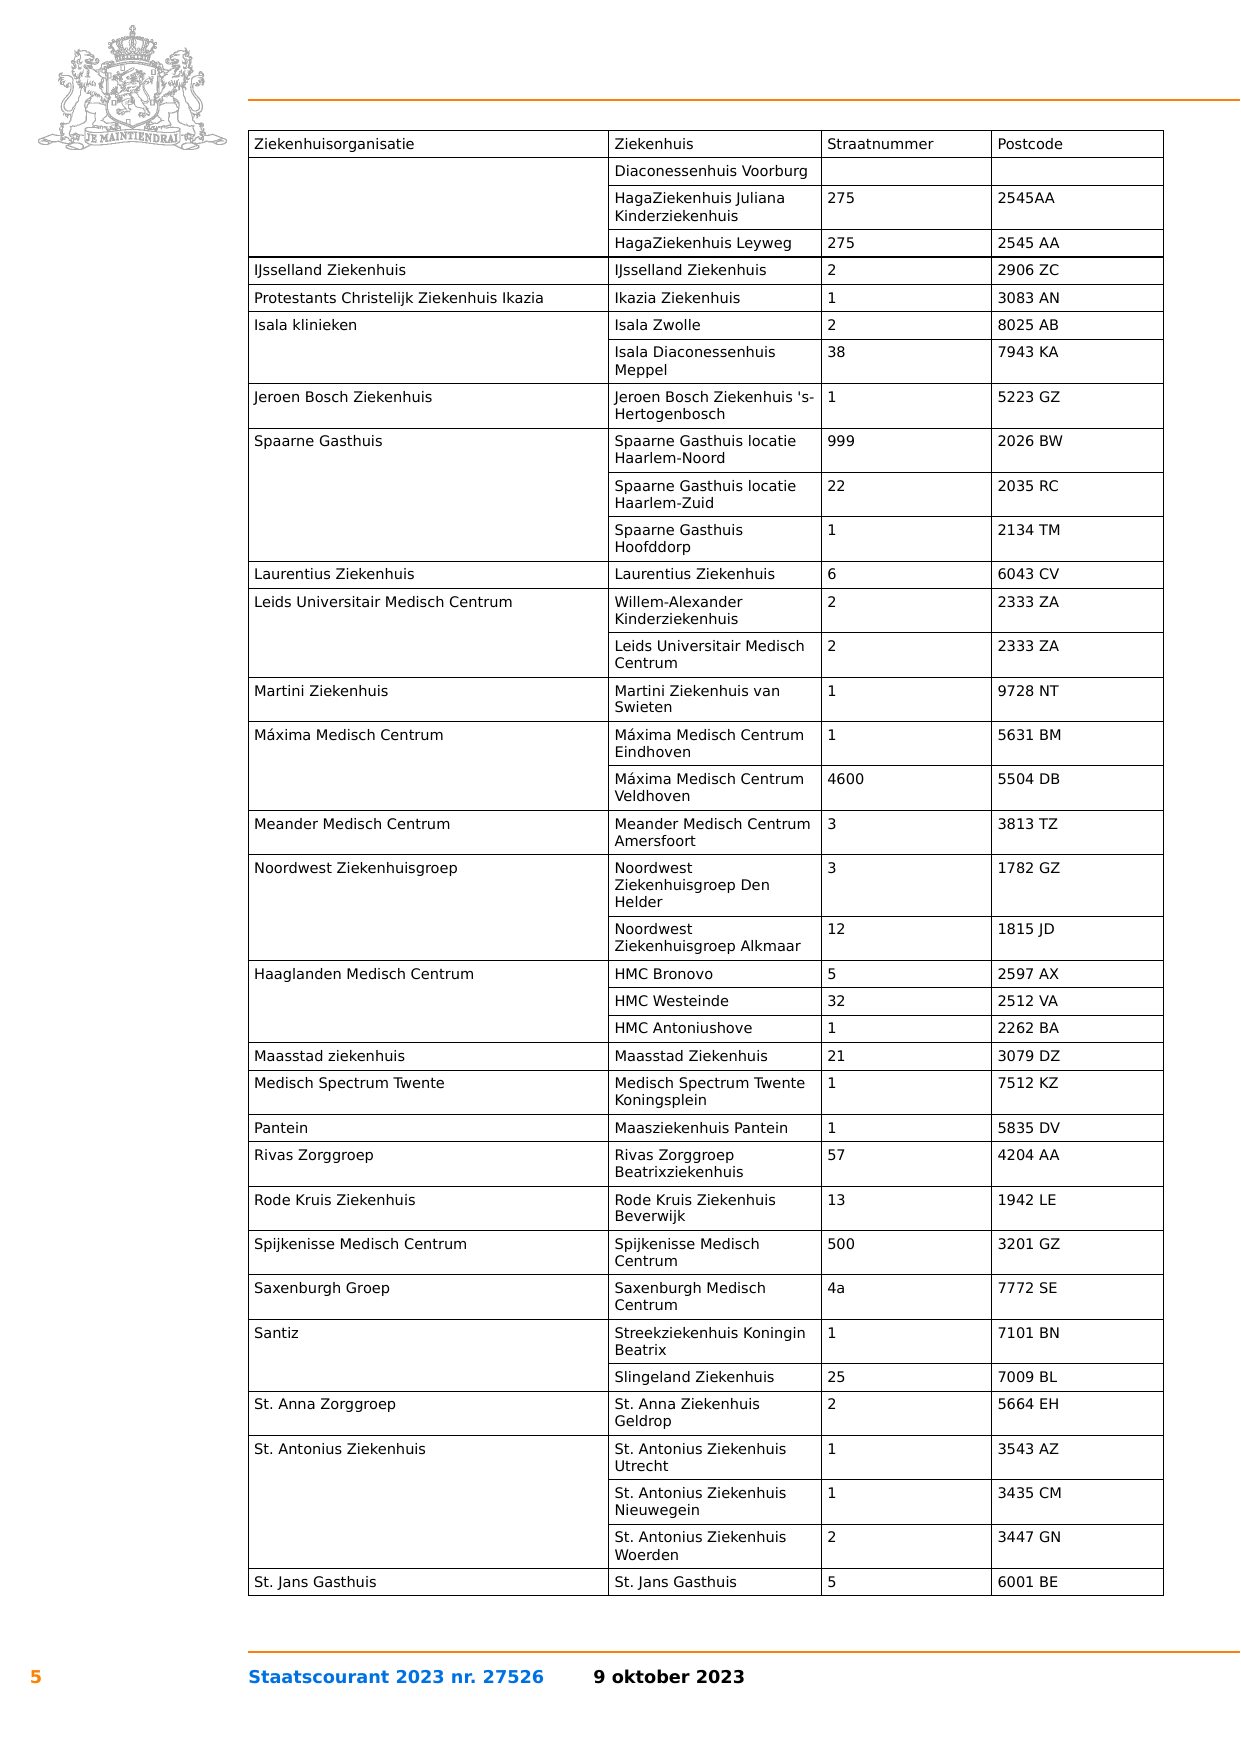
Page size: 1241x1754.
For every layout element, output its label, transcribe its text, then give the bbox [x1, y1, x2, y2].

table_cell Noordwest Ziekenhuisgroep Den Helder [609, 855, 821, 916]
table_cell Rode Kruis Ziekenhuis [249, 1187, 608, 1230]
table_cell 1942 LE [992, 1187, 1163, 1230]
table_cell 1815 JD [992, 917, 1163, 960]
table_cell Spijkenisse Medisch Centrum [249, 1231, 608, 1274]
table_cell 2906 ZC [992, 258, 1163, 284]
table_cell Martini Ziekenhuis van Swieten [609, 678, 821, 721]
table_cell Leids Universitair Medisch Centrum [249, 589, 608, 677]
table_cell 9728 NT [992, 678, 1163, 721]
table_cell HagaZiekenhuis Leyweg [609, 230, 821, 256]
table_cell 3543 AZ [992, 1436, 1163, 1479]
table_cell 5 [822, 1569, 991, 1595]
table_cell Medisch Spectrum Twente [249, 1071, 608, 1114]
table_cell 2262 BA [992, 1016, 1163, 1042]
table_cell 38 [822, 340, 991, 383]
table_cell 8025 AB [992, 312, 1163, 339]
table_cell [992, 158, 1163, 185]
table_cell Saxenburgh Groep [249, 1275, 608, 1319]
table_cell [822, 158, 991, 185]
table_cell Maasziekenhuis Pantein [609, 1115, 821, 1141]
table_cell 21 [822, 1043, 991, 1069]
table_cell Maasstad ziekenhuis [249, 1043, 608, 1069]
table_cell 5223 GZ [992, 384, 1163, 427]
table_cell HMC Antoniushove [609, 1016, 821, 1042]
table_header Ziekenhuis [609, 131, 821, 157]
table_cell 1 [822, 517, 991, 561]
table_cell St. Antonius Ziekenhuis Nieuwegein [609, 1480, 821, 1524]
table_cell Jeroen Bosch Ziekenhuis 's-Hertogenbosch [609, 384, 821, 427]
table_cell HMC Bronovo [609, 961, 821, 987]
table_cell 1 [822, 1115, 991, 1141]
table_cell Spaarne Gasthuis locatie Haarlem-Zuid [609, 473, 821, 516]
table_header Straatnummer [822, 131, 991, 157]
table_cell Meander Medisch Centrum [249, 811, 608, 854]
table_cell St. Antonius Ziekenhuis Woerden [609, 1525, 821, 1568]
table_cell 2597 AX [992, 961, 1163, 987]
table_cell 3 [822, 811, 991, 854]
table_cell Diaconessenhuis Voorburg [609, 158, 821, 185]
table_cell 2545 AA [992, 230, 1163, 256]
table_cell 2 [822, 312, 991, 339]
table_cell 7512 KZ [992, 1071, 1163, 1114]
table_header Postcode [992, 131, 1163, 157]
table_cell 7101 BN [992, 1320, 1163, 1363]
table_cell 2 [822, 633, 991, 677]
table_cell Ikazia Ziekenhuis [609, 285, 821, 311]
table_cell Isala klinieken [249, 312, 608, 383]
table_cell 1 [822, 1016, 991, 1042]
table_cell Spaarne Gasthuis Hoofddorp [609, 517, 821, 561]
table_cell Noordwest Ziekenhuisgroep [249, 855, 608, 960]
table_cell 3813 TZ [992, 811, 1163, 854]
table_cell Spijkenisse Medisch Centrum [609, 1231, 821, 1274]
table_cell Streekziekenhuis Koningin Beatrix [609, 1320, 821, 1363]
table_cell Pantein [249, 1115, 608, 1141]
table_cell Rivas Zorggroep Beatrixziekenhuis [609, 1142, 821, 1186]
table_cell Slingeland Ziekenhuis [609, 1364, 821, 1391]
table_cell 3201 GZ [992, 1231, 1163, 1274]
table_cell 3 [822, 855, 991, 916]
table_cell Isala Zwolle [609, 312, 821, 339]
table_cell 2 [822, 1525, 991, 1568]
table_cell St. Anna Zorggroep [249, 1392, 608, 1435]
table_cell 3447 GN [992, 1525, 1163, 1568]
table_cell 2035 RC [992, 473, 1163, 516]
table_cell Spaarne Gasthuis locatie Haarlem-Noord [609, 429, 821, 472]
table_cell 7009 BL [992, 1364, 1163, 1391]
table_cell HagaZiekenhuis Juliana Kinderziekenhuis [609, 186, 821, 229]
table_cell Medisch Spectrum Twente Koningsplein [609, 1071, 821, 1114]
table_cell 2333 ZA [992, 589, 1163, 632]
table_cell 25 [822, 1364, 991, 1391]
table_cell 1 [822, 1071, 991, 1114]
table_cell 5504 DB [992, 766, 1163, 810]
table_cell Rode Kruis Ziekenhuis Beverwijk [609, 1187, 821, 1230]
table_cell Leids Universitair Medisch Centrum [609, 633, 821, 677]
table_cell St. Antonius Ziekenhuis [249, 1436, 608, 1568]
table_cell 5835 DV [992, 1115, 1163, 1141]
table_cell Santiz [249, 1320, 608, 1391]
table_cell Saxenburgh Medisch Centrum [609, 1275, 821, 1319]
table_cell Protestants Christelijk Ziekenhuis Ikazia [249, 285, 608, 311]
table_cell 7943 KA [992, 340, 1163, 383]
table_cell 500 [822, 1231, 991, 1274]
table_cell 275 [822, 230, 991, 256]
table_cell 4600 [822, 766, 991, 810]
table_cell 6 [822, 562, 991, 588]
table_cell 1 [822, 722, 991, 765]
table_cell 1 [822, 285, 991, 311]
table_cell 2 [822, 1392, 991, 1435]
table_cell 2333 ZA [992, 633, 1163, 677]
picture [38, 25, 227, 150]
table_cell Laurentius Ziekenhuis [249, 562, 608, 588]
table_cell 2512 VA [992, 988, 1163, 1015]
table_cell 13 [822, 1187, 991, 1230]
table_cell 1 [822, 678, 991, 721]
table_cell 57 [822, 1142, 991, 1186]
table_cell 12 [822, 917, 991, 960]
table_cell IJsselland Ziekenhuis [609, 258, 821, 284]
table_cell Meander Medisch Centrum Amersfoort [609, 811, 821, 854]
table_cell St. Jans Gasthuis [249, 1569, 608, 1595]
table_cell Máxima Medisch Centrum Eindhoven [609, 722, 821, 765]
table_cell HMC Westeinde [609, 988, 821, 1015]
table_cell Spaarne Gasthuis [249, 429, 608, 561]
table_cell 4204 AA [992, 1142, 1163, 1186]
table_cell 3079 DZ [992, 1043, 1163, 1069]
table_cell 5631 BM [992, 722, 1163, 765]
table_cell Maasstad Ziekenhuis [609, 1043, 821, 1069]
table_cell 999 [822, 429, 991, 472]
table_cell Haaglanden Medisch Centrum [249, 961, 608, 1042]
table_cell 1 [822, 1320, 991, 1363]
table_cell 2 [822, 589, 991, 632]
table_cell 1 [822, 384, 991, 427]
table_cell St. Antonius Ziekenhuis Utrecht [609, 1436, 821, 1479]
table_cell 22 [822, 473, 991, 516]
table_cell 32 [822, 988, 991, 1015]
table_cell Noordwest Ziekenhuisgroep Alkmaar [609, 917, 821, 960]
table_cell IJsselland Ziekenhuis [249, 258, 608, 284]
table_cell 3083 AN [992, 285, 1163, 311]
table_cell 7772 SE [992, 1275, 1163, 1319]
table_cell 5664 EH [992, 1392, 1163, 1435]
table_cell Willem-Alexander Kinderziekenhuis [609, 589, 821, 632]
table_cell St. Anna Ziekenhuis Geldrop [609, 1392, 821, 1435]
table_cell 2545AA [992, 186, 1163, 229]
table_cell Martini Ziekenhuis [249, 678, 608, 721]
table_cell Laurentius Ziekenhuis [609, 562, 821, 588]
table_cell 275 [822, 186, 991, 229]
table_cell 2134 TM [992, 517, 1163, 561]
table_cell 1 [822, 1480, 991, 1524]
table_cell 1 [822, 1436, 991, 1479]
table_cell Isala Diaconessenhuis Meppel [609, 340, 821, 383]
table_cell 4a [822, 1275, 991, 1319]
table_cell [249, 158, 608, 256]
table_cell 2 [822, 258, 991, 284]
table_cell 1782 GZ [992, 855, 1163, 916]
table_cell Máxima Medisch Centrum Veldhoven [609, 766, 821, 810]
table_cell St. Jans Gasthuis [609, 1569, 821, 1595]
table_cell 2026 BW [992, 429, 1163, 472]
table_cell 5 [822, 961, 991, 987]
table_cell 6043 CV [992, 562, 1163, 588]
table_header Ziekenhuisorganisatie [249, 131, 608, 157]
table_cell 6001 BE [992, 1569, 1163, 1595]
table_cell Máxima Medisch Centrum [249, 722, 608, 810]
table_cell Jeroen Bosch Ziekenhuis [249, 384, 608, 427]
table_cell Rivas Zorggroep [249, 1142, 608, 1186]
table_cell 3435 CM [992, 1480, 1163, 1524]
